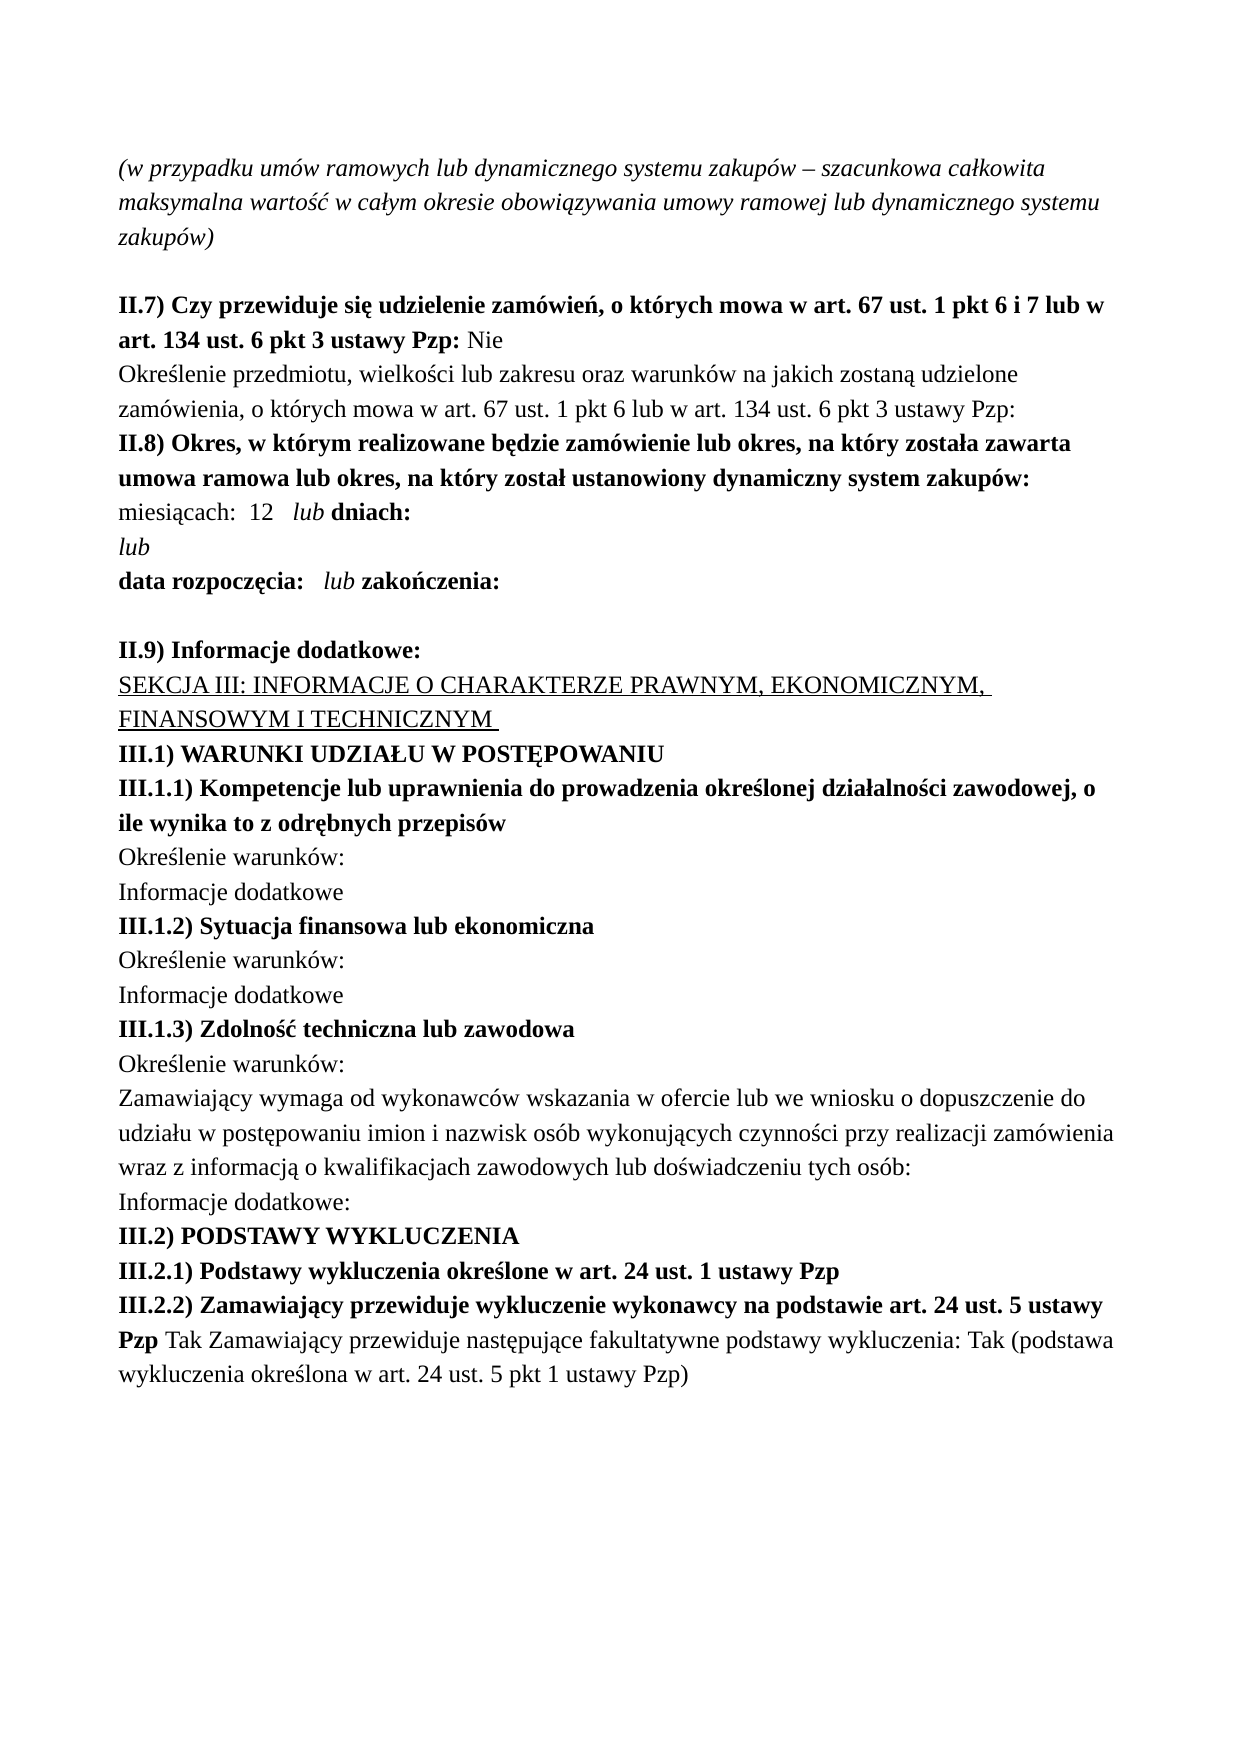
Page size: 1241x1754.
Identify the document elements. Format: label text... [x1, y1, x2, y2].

text III.2) PODSTAWY WYKLUCZENIA [118, 1221, 1122, 1250]
text III.1.1) Kompetencje lub uprawnienia do prowadzenia określonej działalności zawodowej, o ile wynika to z odrębnych przepisów Określenie warunków: Informacje dodatkowe III.1.2) Sytuacja finansowa lub ekonomiczna Określenie warunków: Informacje dodatkowe III.1.3) Zdolność techniczna lub zawodowa Określenie warunków: Zamawiający wymaga od wykonawców wskazania w ofercie lub we wniosku o dopuszczenie do udziału w postępowaniu imion i nazwisk osób wykonujących czynności przy realizacji zamówienia wraz z informacją o kwalifikacjach zawodowych lub doświadczeniu tych osób: Informacje dodatkowe: [118, 773, 1122, 1216]
text III.1) WARUNKI UDZIAŁU W POSTĘPOWANIU [118, 739, 1122, 767]
text III.2.1) Podstawy wykluczenia określone w art. 24 ust. 1 ustawy Pzp III.2.2) Zamawiający przewiduje wykluczenie wykonawcy na podstawie art. 24 ust. 5 ustawy Pzp Tak Zamawiający przewiduje następujące fakultatywne podstawy wykluczenia: Tak (podstawa wykluczenia określona w art. 24 ust. 5 pkt 1 ustawy Pzp) [118, 1256, 1122, 1566]
text (w przypadku umów ramowych lub dynamicznego systemu zakupów – szacunkowa całkowita maksymalna wartość w całym okresie obowiązywania umowy ramowej lub dynamicznego systemu zakupów) [118, 118, 1122, 250]
text SEKCJA III: INFORMACJE O CHARAKTERZE PRAWNYM, EKONOMICZNYM, FINANSOWYM I TECHNICZNYM [118, 670, 1122, 733]
text II.7) Czy przewiduje się udzielenie zamówień, o których mowa w art. 67 ust. 1 pkt 6 i 7 lub w art. 134 ust. 6 pkt 3 ustawy Pzp: Nie Określenie przedmiotu, wielkości lub zakresu oraz warunków na jakich zostaną udzielone zamówienia, o których mowa w art. 67 ust. 1 pkt 6 lub w art. 134 ust. 6 pkt 3 ustawy Pzp: II.8) Okres, w którym realizowane będzie zamówienie lub okres, na który została zawarta umowa ramowa lub okres, na który został ustanowiony dynamiczny system zakupów: miesiącach: 12 lub dniach: lub data rozpoczęcia: lub zakończenia: II.9) Informacje dodatkowe: [118, 256, 1122, 664]
